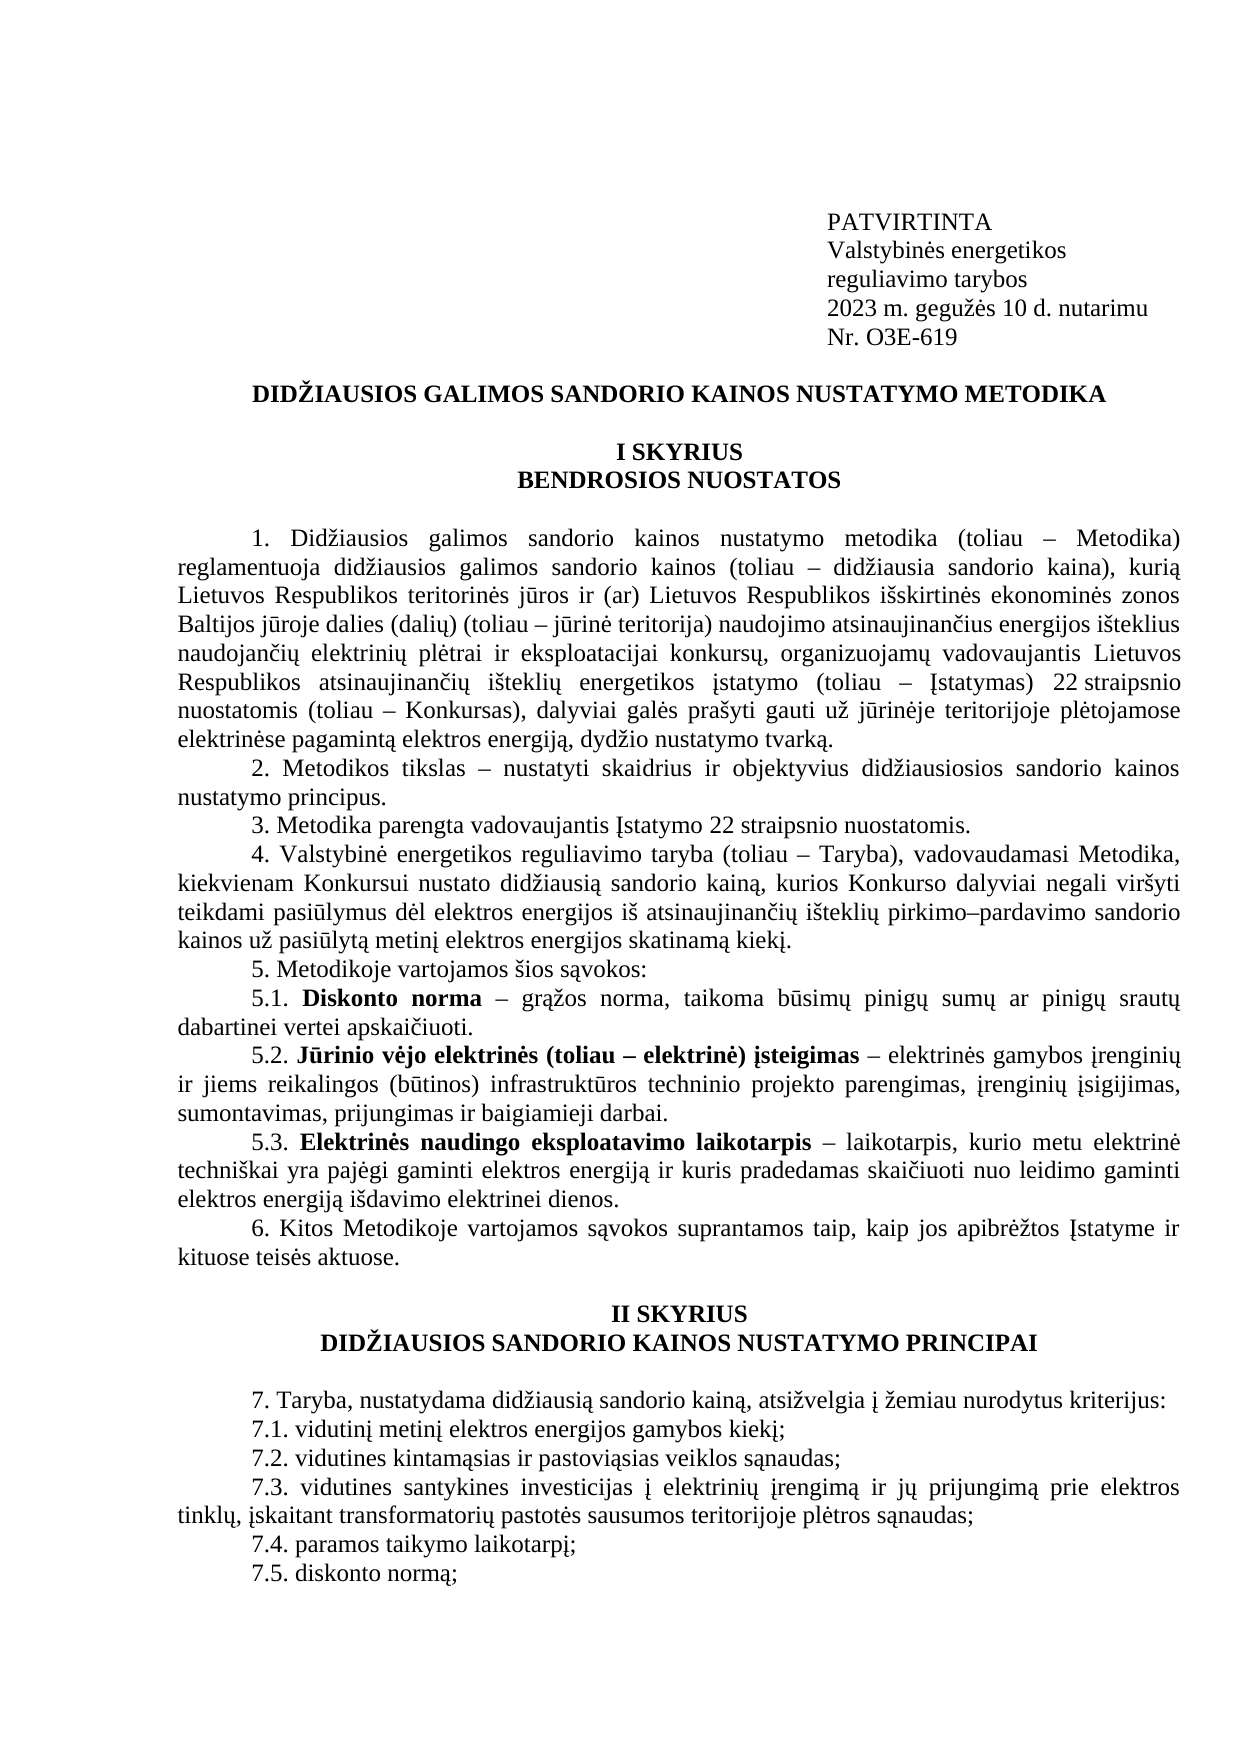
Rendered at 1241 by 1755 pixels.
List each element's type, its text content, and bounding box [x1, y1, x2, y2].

text 7.4. paramos taikymo laikotarpį; [177, 1529, 1181, 1558]
text 3. Metodika parengta vadovaujantis Įstatymo 22 straipsnio nuostatomis. [177, 810, 1181, 839]
text 1. Didžiausios galimos sandorio kainos nustatymo metodika (toliau – Metodika) reglamentuoja didžiausios galimos sandorio kainos (toliau – didžiausia sandorio kaina), kurią Lietuvos Respublikos teritorinės jūros ir (ar) Lietuvos Respublikos išskirtinės ekonominės zonos Baltijos jūroje dalies (dalių) (toliau – jūrinė teritorija) naudojimo atsinaujinančius energijos išteklius naudojančių elektrinių plėtrai ir eksploatacijai konkursų, organizuojamų vadovaujantis Lietuvos Respublikos atsinaujinančių išteklių energetikos įstatymo (toliau – Įstatymas) 22 straipsnio nuostatomis (toliau – Konkursas), dalyviai galės prašyti gauti už jūrinėje teritorijoje plėtojamose elektrinėse pagamintą elektros energiją, dydžio nustatymo tvarką. [177, 523, 1181, 753]
text BENDROSIOS NUOSTATOS [177, 465, 1181, 494]
text 7. Taryba, nustatydama didžiausią sandorio kainą, atsižvelgia į žemiau nurodytus kriterijus: [177, 1385, 1181, 1414]
text 7.1. vidutinį metinį elektros energijos gamybos kiekį; [177, 1414, 1181, 1443]
text 2. Metodikos tikslas – nustatyti skaidrius ir objektyvius didžiausiosios sandorio kainos nustatymo principus. [177, 753, 1181, 810]
text II SKYRIUS [177, 1299, 1181, 1328]
text DIDŽIAUSIOS GALIMOS SANDORIO KAINOS NUSTATYMO METODIKA [177, 379, 1181, 408]
text 5.3. Elektrinės naudingo eksploatavimo laikotarpis – laikotarpis, kurio metu elektrinė techniškai yra pajėgi gaminti elektros energiją ir kuris pradedamas skaičiuoti nuo leidimo gaminti elektros energiją išdavimo elektrinei dienos. [177, 1127, 1181, 1213]
text Valstybinės energetikos reguliavimo tarybos [827, 235, 1181, 293]
text 4. Valstybinė energetikos reguliavimo taryba (toliau – Taryba), vadovaudamasi Metodika, kiekvienam Konkursui nustato didžiausią sandorio kainą, kurios Konkurso dalyviai negali viršyti teikdami pasiūlymus dėl elektros energijos iš atsinaujinančių išteklių pirkimo‒pardavimo sandorio kainos už pasiūlytą metinį elektros energijos skatinamą kiekį. [177, 839, 1181, 954]
text 7.2. vidutines kintamąsias ir pastoviąsias veiklos sąnaudas; [177, 1443, 1181, 1472]
text 7.3. vidutines santykines investicijas į elektrinių įrengimą ir jų prijungimą prie elektros tinklų, įskaitant transformatorių pastotės sausumos teritorijoje plėtros sąnaudas; [177, 1472, 1181, 1529]
text DIDŽIAUSIOS SANDORIO KAINOS NUSTATYMO PRINCIPAI [177, 1328, 1181, 1357]
text 6. Kitos Metodikoje vartojamos sąvokos suprantamos taip, kaip jos apibrėžtos Įstatyme ir kituose teisės aktuose. [177, 1213, 1181, 1270]
text I SKYRIUS [177, 437, 1181, 465]
text Nr. O3E-619 [827, 322, 1181, 350]
text 5.1. Diskonto norma – grąžos norma, taikoma būsimų pinigų sumų ar pinigų srautų dabartinei vertei apskaičiuoti. [177, 983, 1181, 1040]
text 7.5. diskonto normą; [177, 1558, 1181, 1587]
text 5. Metodikoje vartojamos šios sąvokos: [177, 954, 1181, 983]
text 2023 m. gegužės 10 d. nutarimu [827, 293, 1181, 322]
text 5.2. Jūrinio vėjo elektrinės (toliau – elektrinė) įsteigimas – elektrinės gamybos įrenginių ir jiems reikalingos (būtinos) infrastruktūros techninio projekto parengimas, įrenginių įsigijimas, sumontavimas, prijungimas ir baigiamieji darbai. [177, 1040, 1181, 1127]
text PATVIRTINTA [827, 207, 1181, 235]
